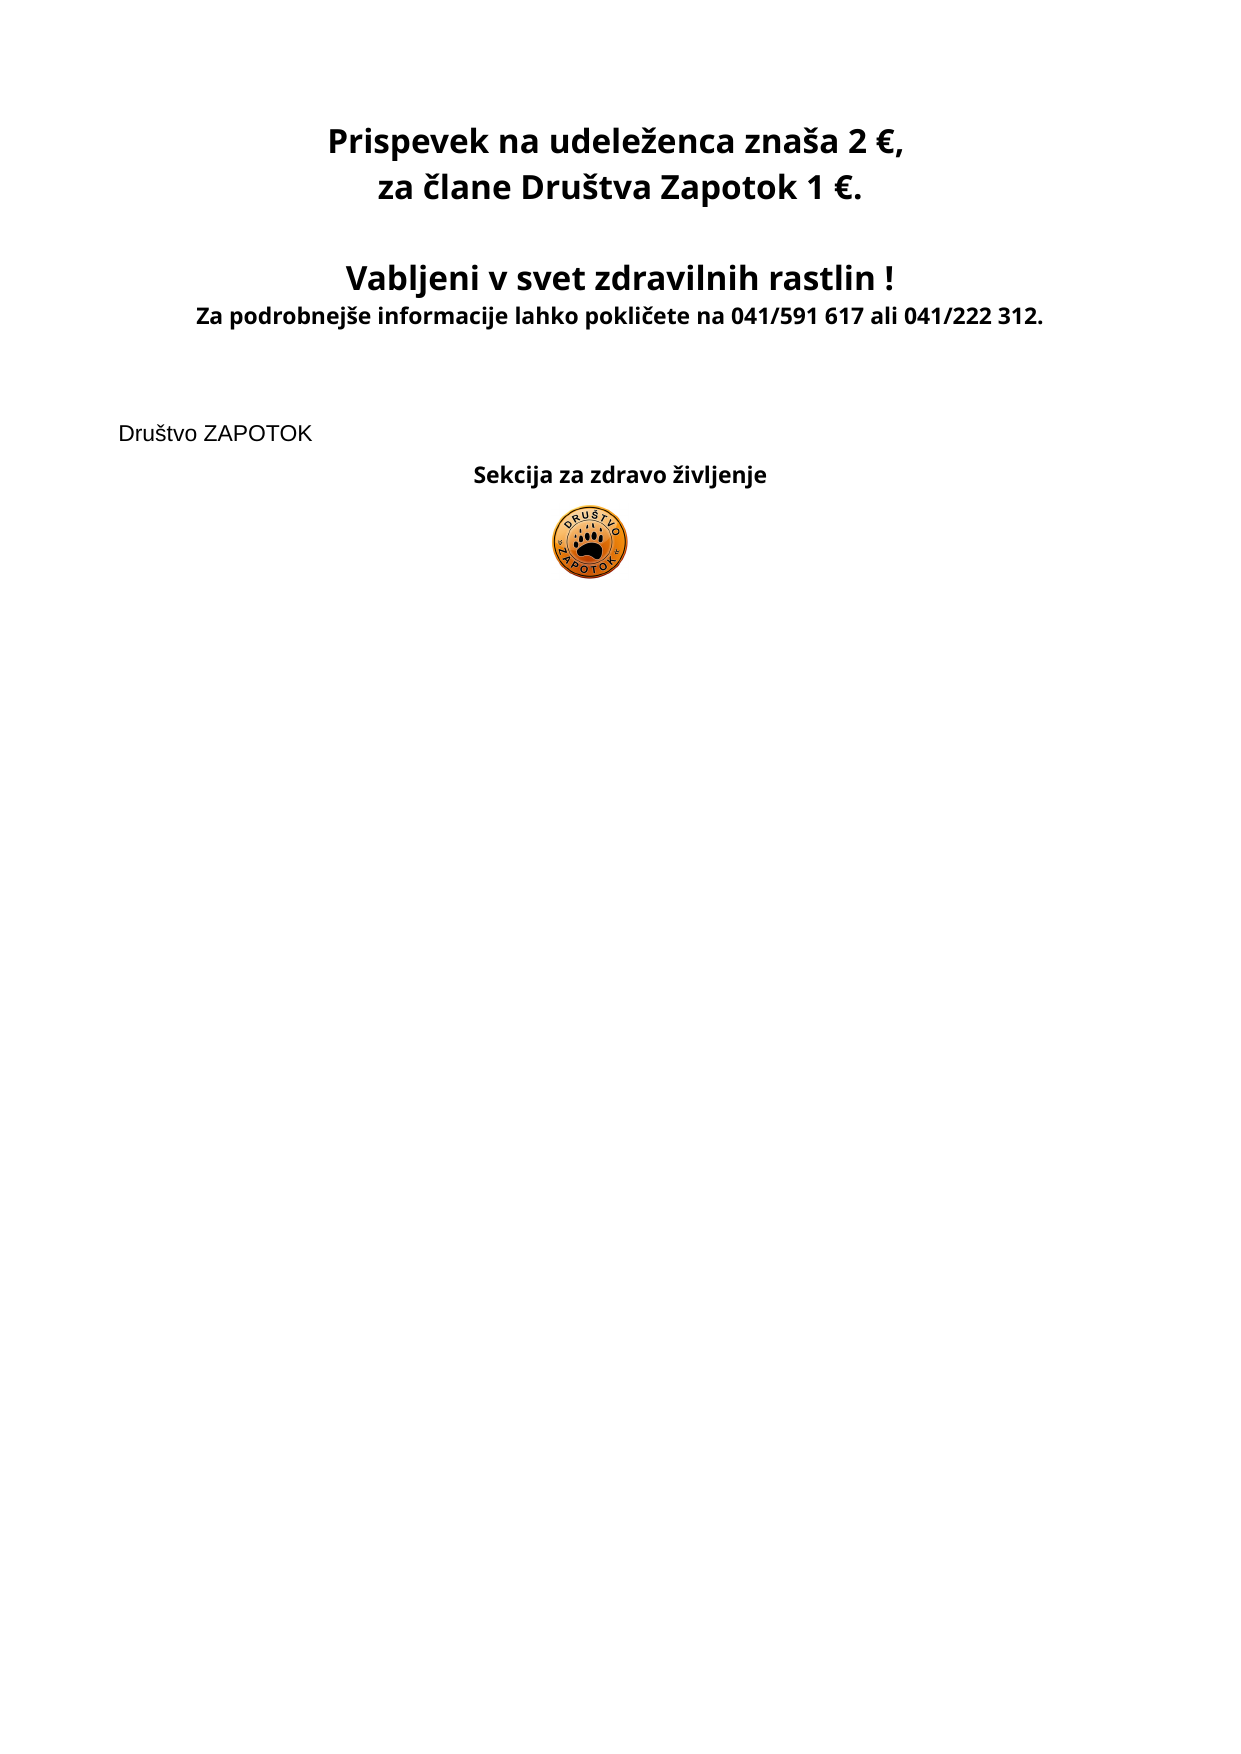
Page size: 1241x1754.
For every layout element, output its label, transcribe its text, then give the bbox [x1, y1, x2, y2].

text Vabljeni v svet zdravilnih rastlin ! [118, 254, 1122, 300]
subtitle Sekcija za zdravo življenje [118, 459, 1122, 490]
text za člane Društva Zapotok 1 €. [118, 163, 1122, 209]
subtitle Za podrobnejše informacije lahko pokličete na 041/591 617 ali 041/222 312. [118, 300, 1122, 331]
picture [551, 503, 629, 580]
text Prispevek na udeleženca znaša 2 €, [118, 118, 1122, 163]
title Društvo ZAPOTOK [118, 420, 1122, 446]
